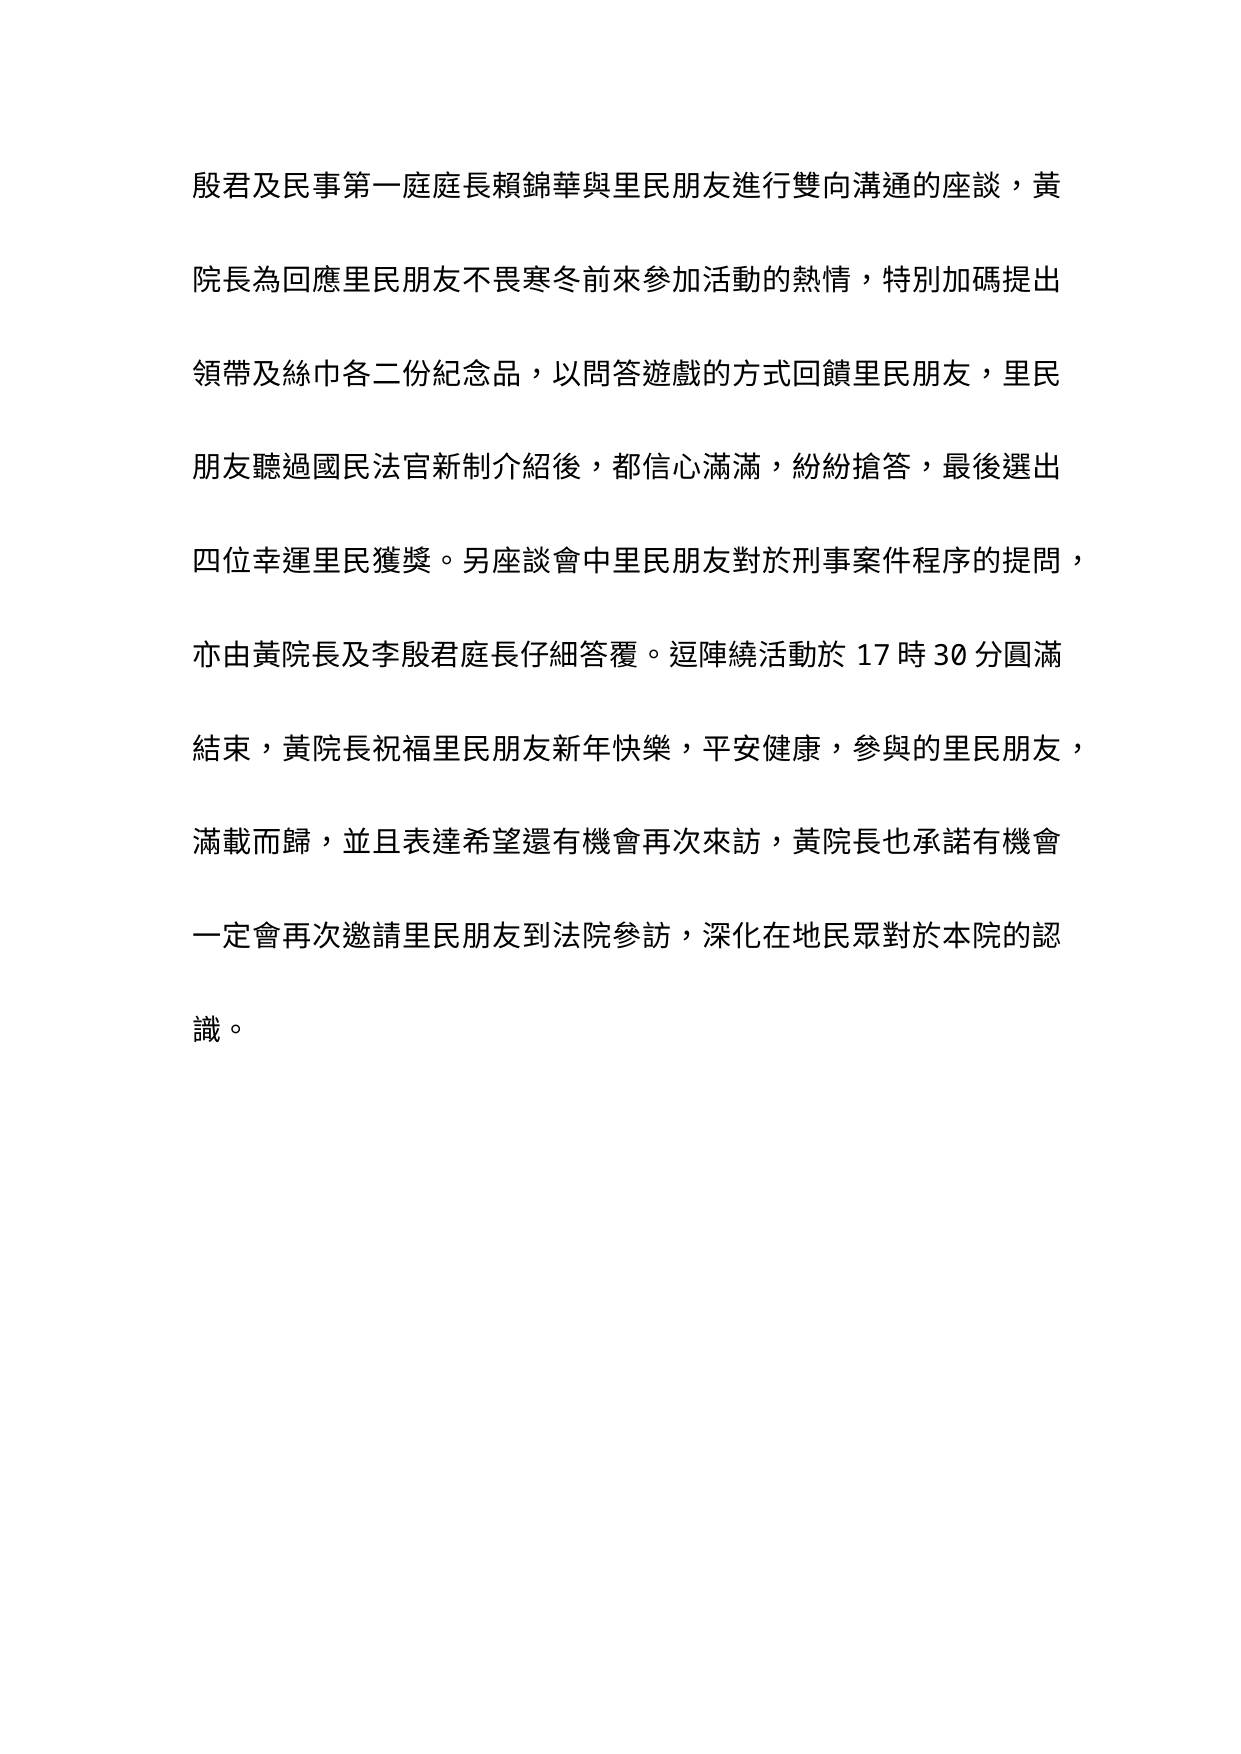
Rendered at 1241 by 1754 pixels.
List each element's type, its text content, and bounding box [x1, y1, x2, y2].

text 最後，由本院黃院長偕同行政庭長黃珮禎、刑事第一庭庭長李殷君及民事第一庭庭長賴錦華與里民朋友進行雙向溝通的座談，黃院長為回應里民朋友不畏寒冬前來參加活動的熱情，特別加碼提出領帶及絲巾各二份紀念品，以問答遊戲的方式回饋里民朋友，里民朋友聽過國民法官新制介紹後，都信心滿滿，紛紛搶答，最後選出四位幸運里民獲獎。另座談會中里民朋友對於刑事案件程序的提問，亦由黃院長及李殷君庭長仔細答覆。逗陣繞活動於17時30分圓滿結束，黃院長祝福里民朋友新年快樂，平安健康，參與的里民朋友，滿載而歸，並且表達希望還有機會再次來訪，黃院長也承諾有機會一定會再次邀請里民朋友到法院參訪，深化在地民眾對於本院的認識。 [192, 142, 1063, 1048]
